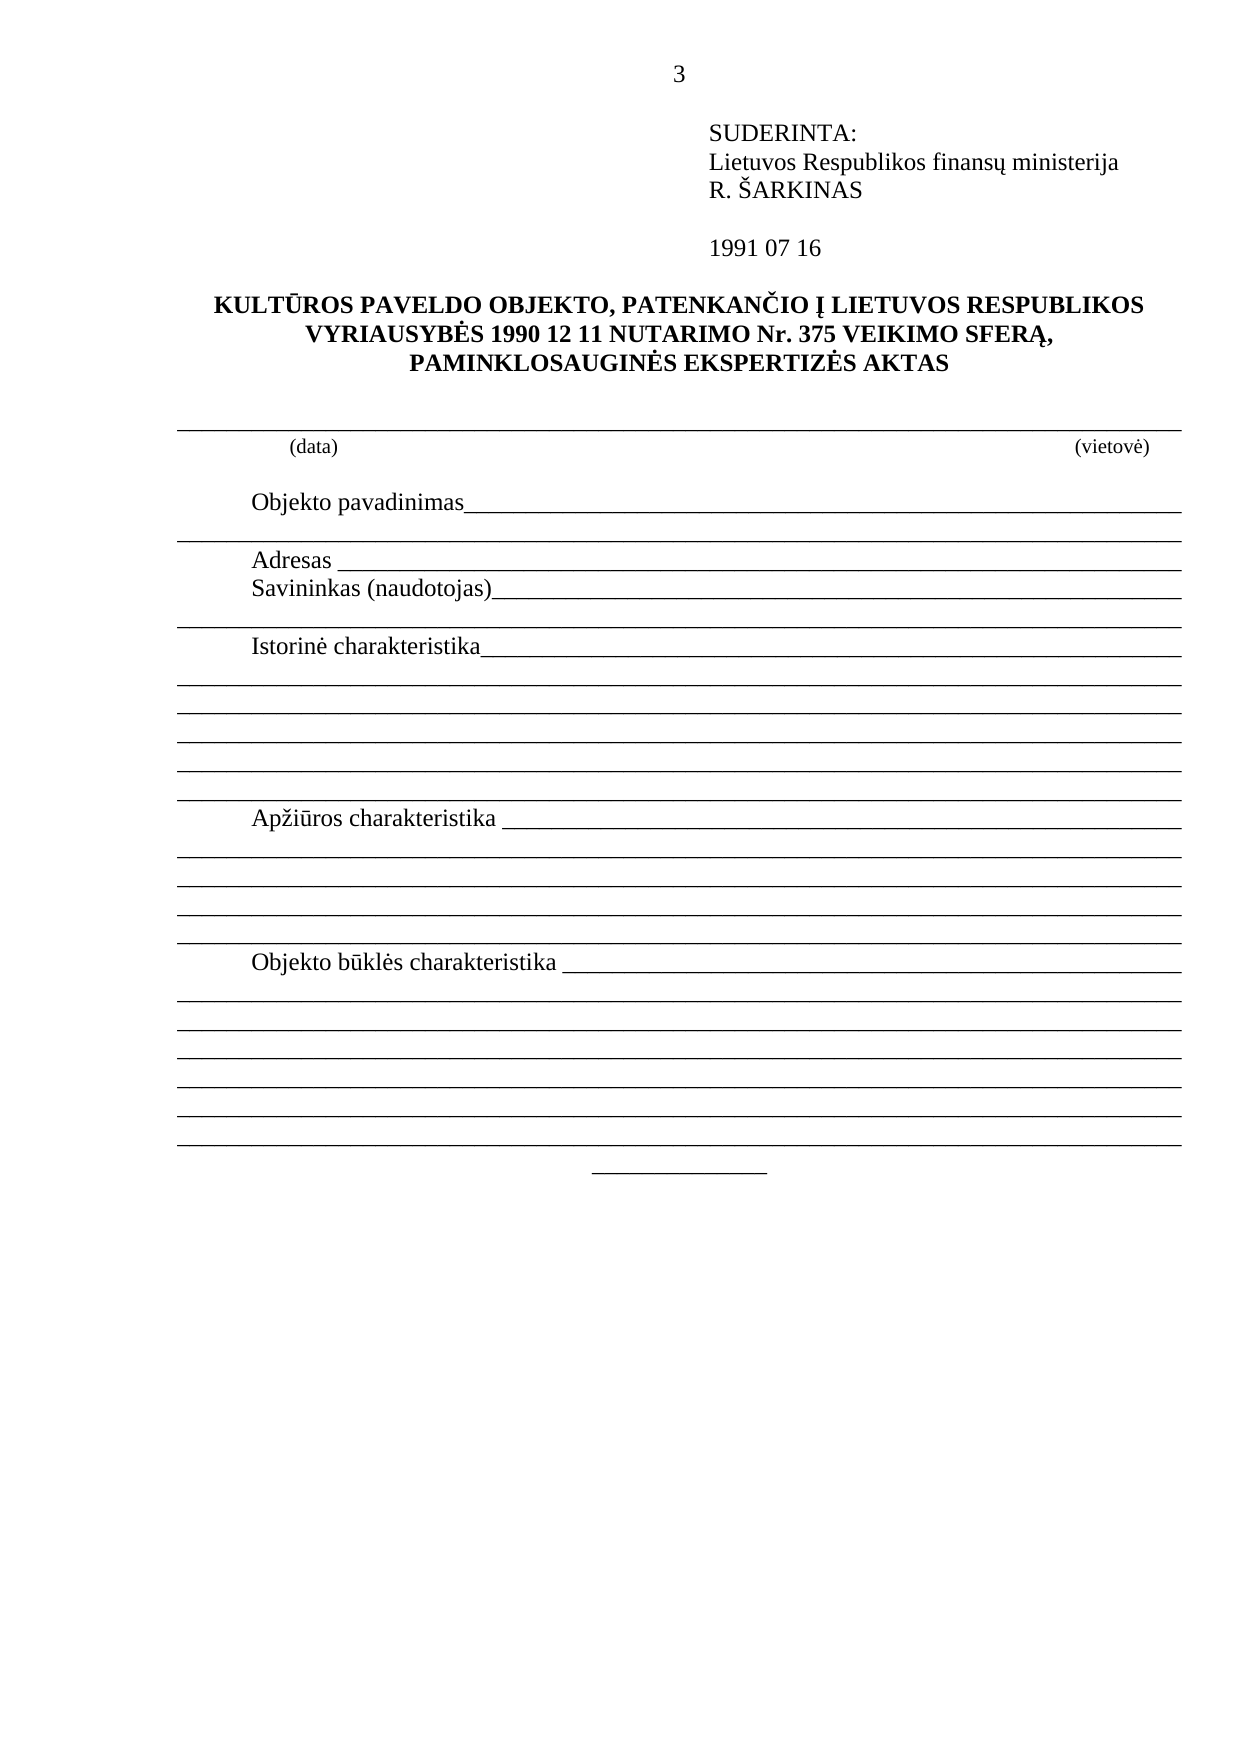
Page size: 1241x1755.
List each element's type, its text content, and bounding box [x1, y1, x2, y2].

text Adresas [177, 545, 1181, 573]
text Istorinė charakteristika [177, 631, 1181, 660]
text Objekto būklės charakteristika [177, 947, 1181, 976]
text Objekto pavadinimas [177, 487, 1181, 516]
text ______________ [177, 1148, 1181, 1177]
text Apžiūros charakteristika [177, 803, 1181, 832]
text (data) (vietovė) [177, 434, 1181, 458]
text KULTŪROS PAVELDO OBJEKTO, PATENKANČIO Į LIETUVOS RESPUBLIKOS VYRIAUSYBĖS 1990 12 11 NUTARIMO Nr. 375 VEIKIMO SFERĄ, PAMINKLOSAUGINĖS EKSPERTIZĖS AKTAS [177, 291, 1181, 377]
text Savininkas (naudotojas) [177, 573, 1181, 602]
text 1991 07 16 [177, 233, 1181, 262]
text Lietuvos Respublikos finansų ministerija [177, 147, 1181, 176]
text R. ŠARKINAS [177, 176, 1181, 204]
text SUDERINTA: [177, 118, 1181, 147]
